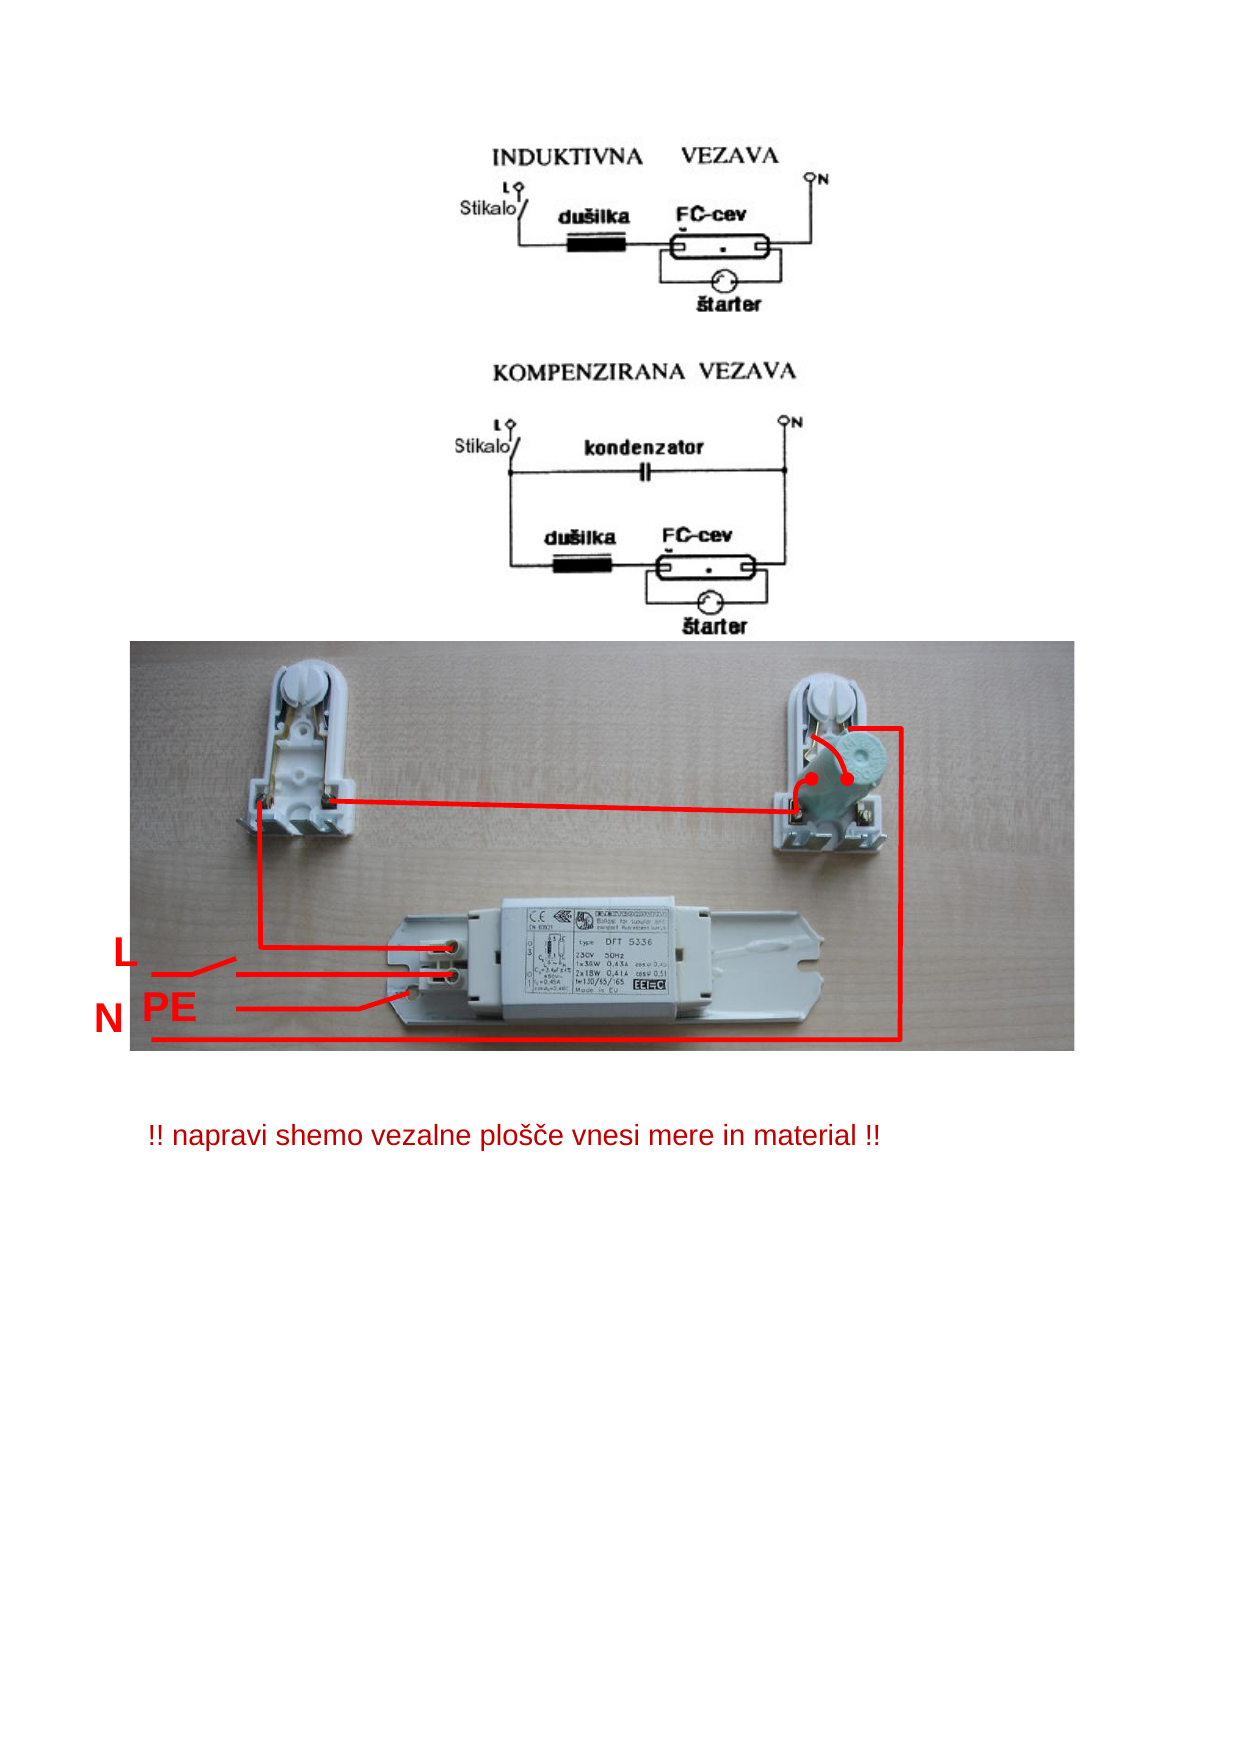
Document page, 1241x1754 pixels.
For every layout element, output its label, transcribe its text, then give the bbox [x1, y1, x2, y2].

text !! napravi shemo vezalne plošče vnesi mere in material !! [148, 1118, 1093, 1151]
picture [129, 124, 1075, 1051]
